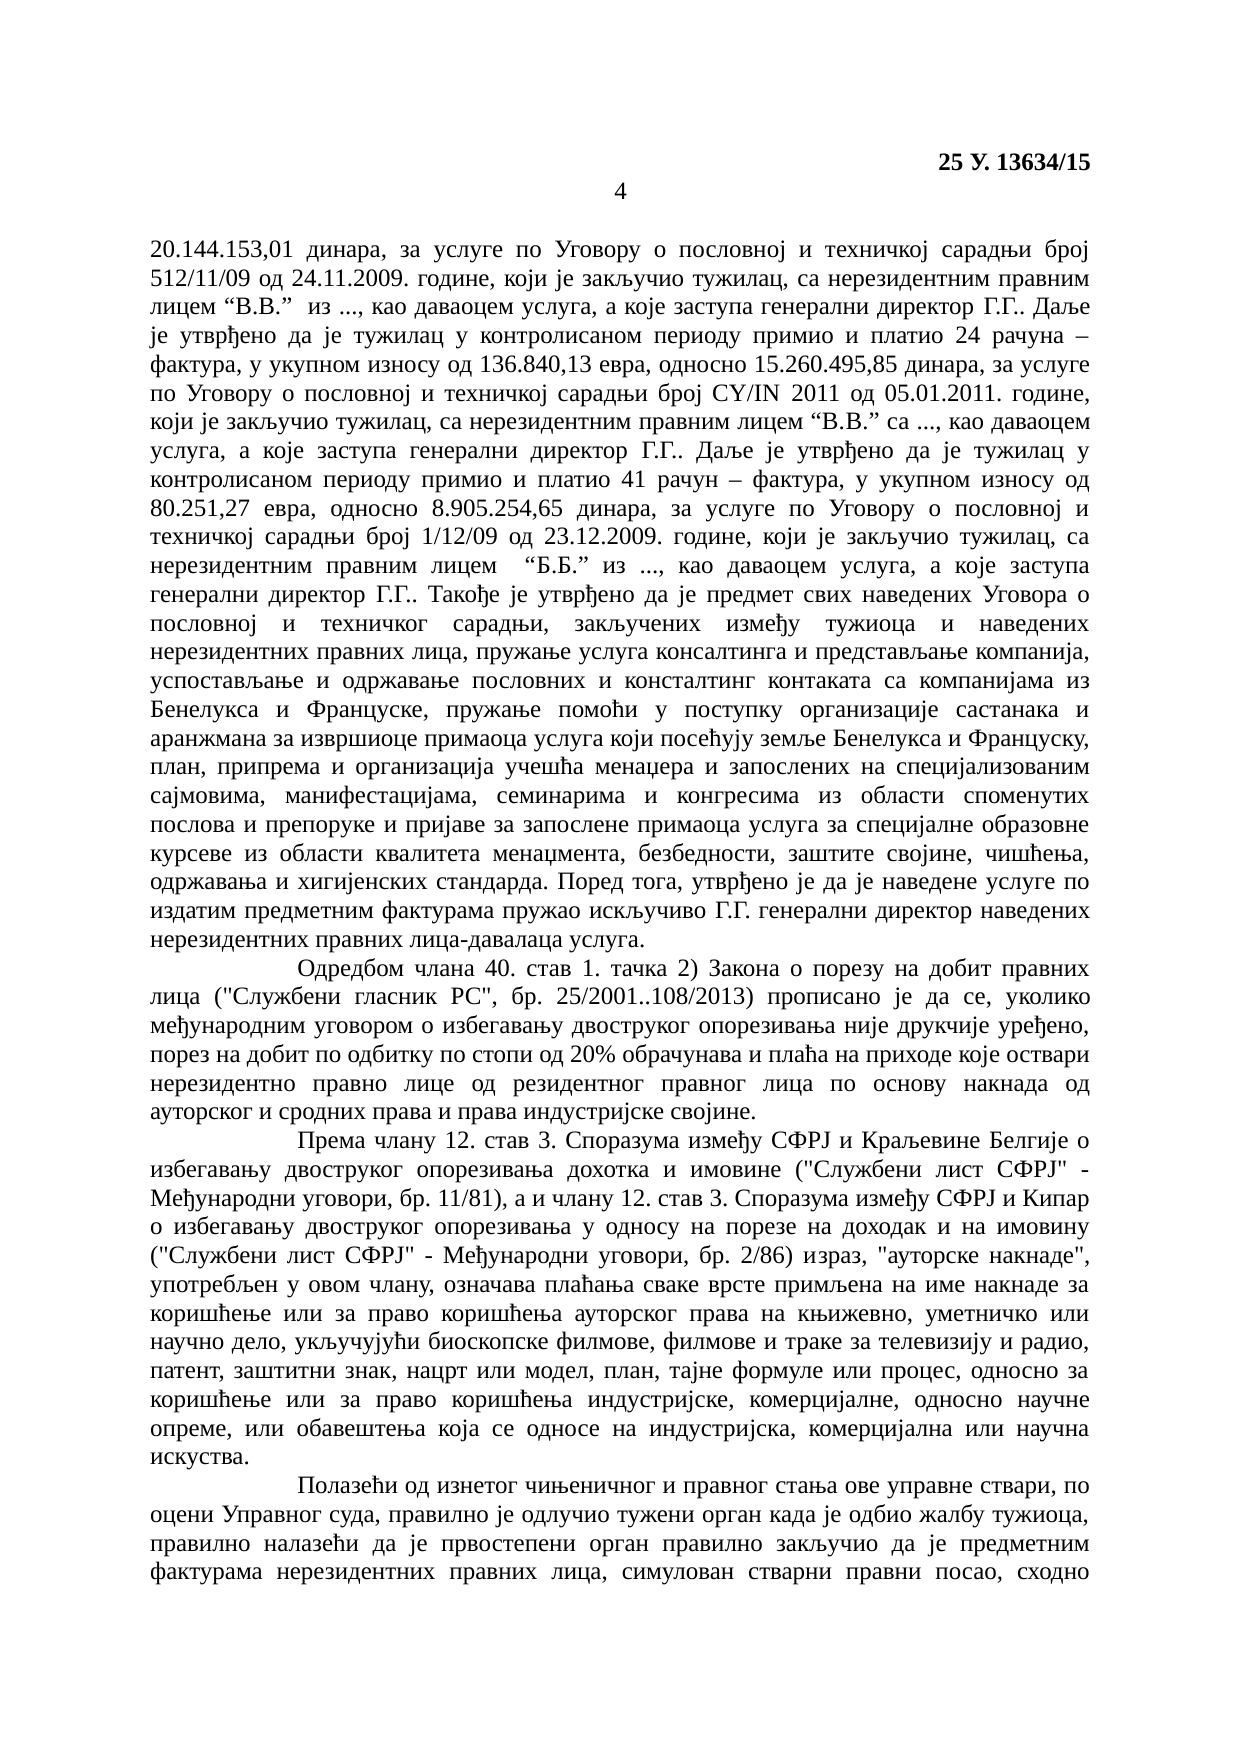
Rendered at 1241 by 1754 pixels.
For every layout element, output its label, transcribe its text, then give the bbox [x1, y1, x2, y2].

text Према члану 12. став 3. Споразума између СФРЈ и Краљевине Белгије о избегавању двоструког опорезивања дохотка и имовине ("Службени лист СФРЈ" - Међународни уговори, бр. 11/81), а и члану 12. став 3. Споразума између СФРЈ и Кипар о избегавању двоструког опорезивања у односу на порезе на доходак и на имовину ("Службени лист СФРЈ" - Међународни уговори, бр. 2/86) израз, "ауторске накнаде", употребљен у овом члану, означава плаћања сваке врсте примљена на име накнаде за коришћење или за право коришћења ауторског права на књижевно, уметничко или научно дело, укључујући биоскопске филмове, филмове и траке за телевизију и радио, патент, заштитни знак, нацрт или модел, план, тајне формуле или процес, односно за коришћење или за право коришћења индустријске, комерцијалне, односно научне опреме, или обавештења која се односе на индустријска, комерцијална или научна искуства. [150, 1125, 1091, 1470]
text Одредбом члана 40. став 1. тачка 2) Закона о порезу на добит правних лица ("Службени гласник РС", бр. 25/2001..108/2013) прописано је да се, уколико међународним уговором о избегавању двоструког опорезивања није друкчије уређено, порез на добит по одбитку по стопи од 20% обрачунава и плаћа на приходе које оствари нерезидентно правно лице од резидентног правног лица по основу накнада од ауторског и сродних права и права индустријске својине. [150, 953, 1091, 1125]
text Полазећи од изнетог чињеничног и правног стања ове управне ствари, по оцени Управног суда, правилно је одлучио тужени орган када је одбио жалбу тужиоца, правилно налазећи да је првостепени орган правилно закључио да је предметним фактурама нерезидентних правних лица, симулован стварни правни посао, сходно [150, 1470, 1091, 1585]
text 20.144.153,01 динара, за услуге по Уговору о пословној и техничкој сарадњи број 512/11/09 од 24.11.2009. године, који је закључио тужилац, са нерезидентним правним лицем “В.В.” из ..., као даваоцем услуга, а које заступа генерални директор Г.Г.. Даље је утврђено да је тужилац у контролисаном периоду примио и платио 24 рачуна – фактура, у укупном износу од 136.840,13 евра, односно 15.260.495,85 динара, за услуге по Уговору о пословној и техничкој сарадњи број CY/IN 2011 од 05.01.2011. године, који је закључио тужилац, са нерезидентним правним лицем “В.В.” са ..., као даваоцем услуга, а које заступа генерални директор Г.Г.. Даље је утврђено да је тужилац у контролисаном периоду примио и платио 41 рачун – фактура, у укупном износу од 80.251,27 евра, односно 8.905.254,65 динара, за услуге по Уговору о пословној и техничкој сарадњи број 1/12/09 од 23.12.2009. године, који је закључио тужилац, са нерезидентним правним лицем “Б.Б.” из ..., као даваоцем услуга, а које заступа генерални директор Г.Г.. Такође је утврђено да је предмет свих наведених Уговора о пословној и техничког сарадњи, закључених између тужиоца и наведених нерезидентних правних лица, пружање услуга консалтинга и представљање компанија, успостављање и одржавање пословних и консталтинг контаката са компанијама из Бенелукса и Француске, пружање помоћи у поступку организације састанака и аранжмана за извршиоце примаоца услуга који посећују земље Бенелукса и Француску, план, припрема и организација учешћа менаџера и запослених на специјализованим сајмовима, манифестацијама, семинарима и конгресима из области споменутих послова и препоруке и пријаве за запослене примаоца услуга за специјалне образовне курсеве из области квалитета менаџмента, безбедности, заштите својине, чишћења, одржавања и хигијенских стандарда. Поред тога, утврђено је да је наведене услуге по издатим предметним фактурама пружао искључиво Г.Г. генерални директор наведених нерезидентних правних лица-давалаца услуга. [150, 234, 1091, 953]
